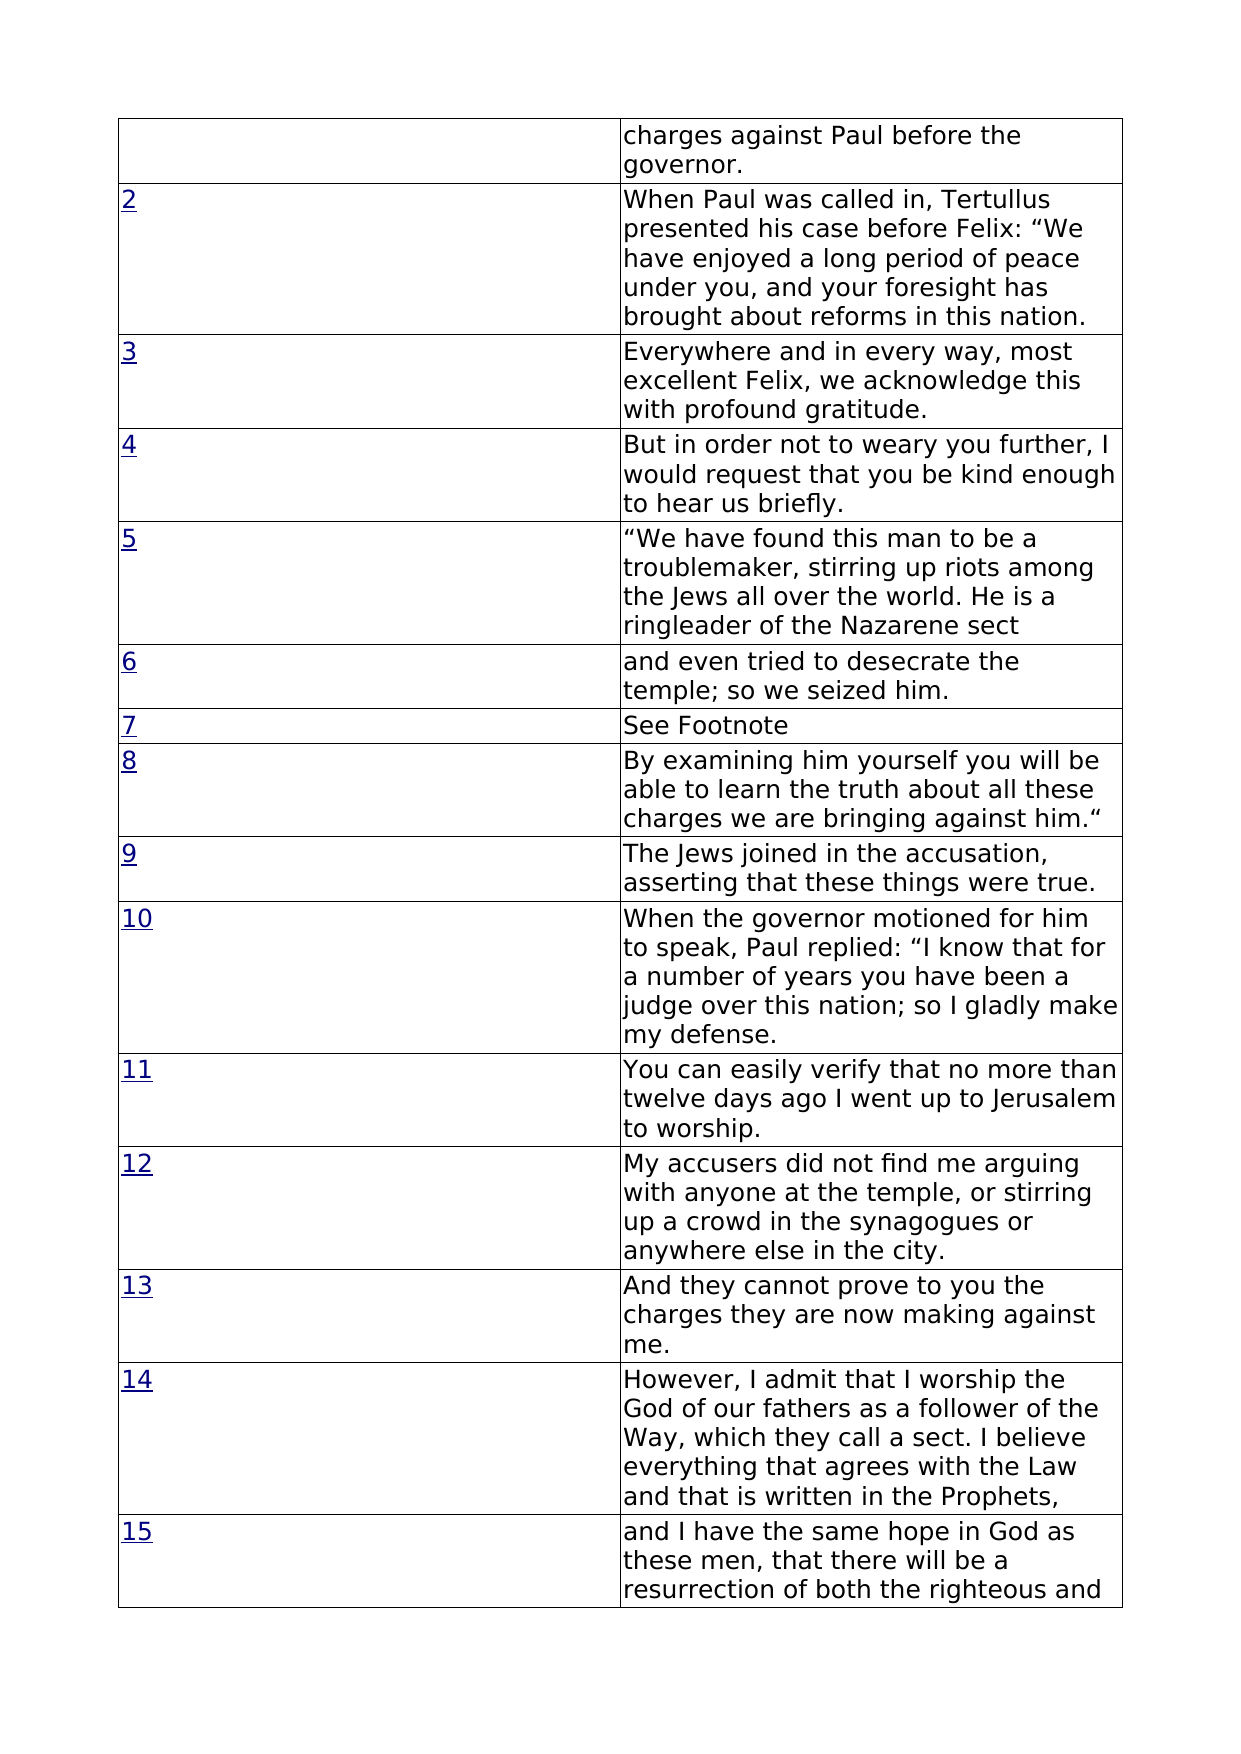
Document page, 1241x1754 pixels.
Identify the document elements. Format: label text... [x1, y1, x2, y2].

table_cell 9 [119, 837, 620, 901]
table_cell But in order not to weary you further, I would request that you be kind enough to hear us briefly. [621, 429, 1122, 521]
table_cell and I have the same hope in God as these men, that there will be a resurrection of both the righteous and [621, 1515, 1122, 1607]
table_cell 5 [119, 522, 620, 644]
table_cell However, I admit that I worship the God of our fathers as a follower of the Way, which they call a sect. I believe everything that agrees with the Law and that is written in the Prophets, [621, 1363, 1122, 1514]
table_header charges against Paul before the governor. [621, 119, 1122, 182]
table_cell 12 [119, 1147, 620, 1268]
table_cell My accusers did not find me arguing with anyone at the temple, or stirring up a crowd in the synagogues or anywhere else in the city. [621, 1147, 1122, 1268]
table_cell 3 [119, 335, 620, 428]
table_cell 13 [119, 1270, 620, 1362]
table_cell “We have found this man to be a troublemaker, stirring up riots among the Jews all over the world. He is a ringleader of the Nazarene sect [621, 522, 1122, 644]
table_cell You can easily verify that no more than twelve days ago I went up to Jerusalem to worship. [621, 1054, 1122, 1146]
table_cell 7 [119, 709, 620, 743]
table_cell 15 [119, 1515, 620, 1607]
table_cell 4 [119, 429, 620, 521]
table_cell 6 [119, 645, 620, 708]
table_cell 10 [119, 902, 620, 1052]
table_cell Everywhere and in every way, most excellent Felix, we acknowledge this with profound gratitude. [621, 335, 1122, 428]
table_cell When Paul was called in, Tertullus presented his case before Felix: “We have enjoyed a long period of peace under you, and your foresight has brought about reforms in this nation. [621, 184, 1122, 334]
table_cell The Jews joined in the accusation, asserting that these things were true. [621, 837, 1122, 901]
table_cell 8 [119, 744, 620, 836]
table_cell By examining him yourself you will be able to learn the truth about all these charges we are bringing against him.“ [621, 744, 1122, 836]
table_cell 14 [119, 1363, 620, 1514]
table_cell 2 [119, 184, 620, 334]
table_header [119, 119, 620, 182]
table_cell When the governor motioned for him to speak, Paul replied: “I know that for a number of years you have been a judge over this nation; so I gladly make my defense. [621, 902, 1122, 1052]
table_cell and even tried to desecrate the temple; so we seized him. [621, 645, 1122, 708]
table_cell And they cannot prove to you the charges they are now making against me. [621, 1270, 1122, 1362]
table_cell See Footnote [621, 709, 1122, 743]
table_cell 11 [119, 1054, 620, 1146]
